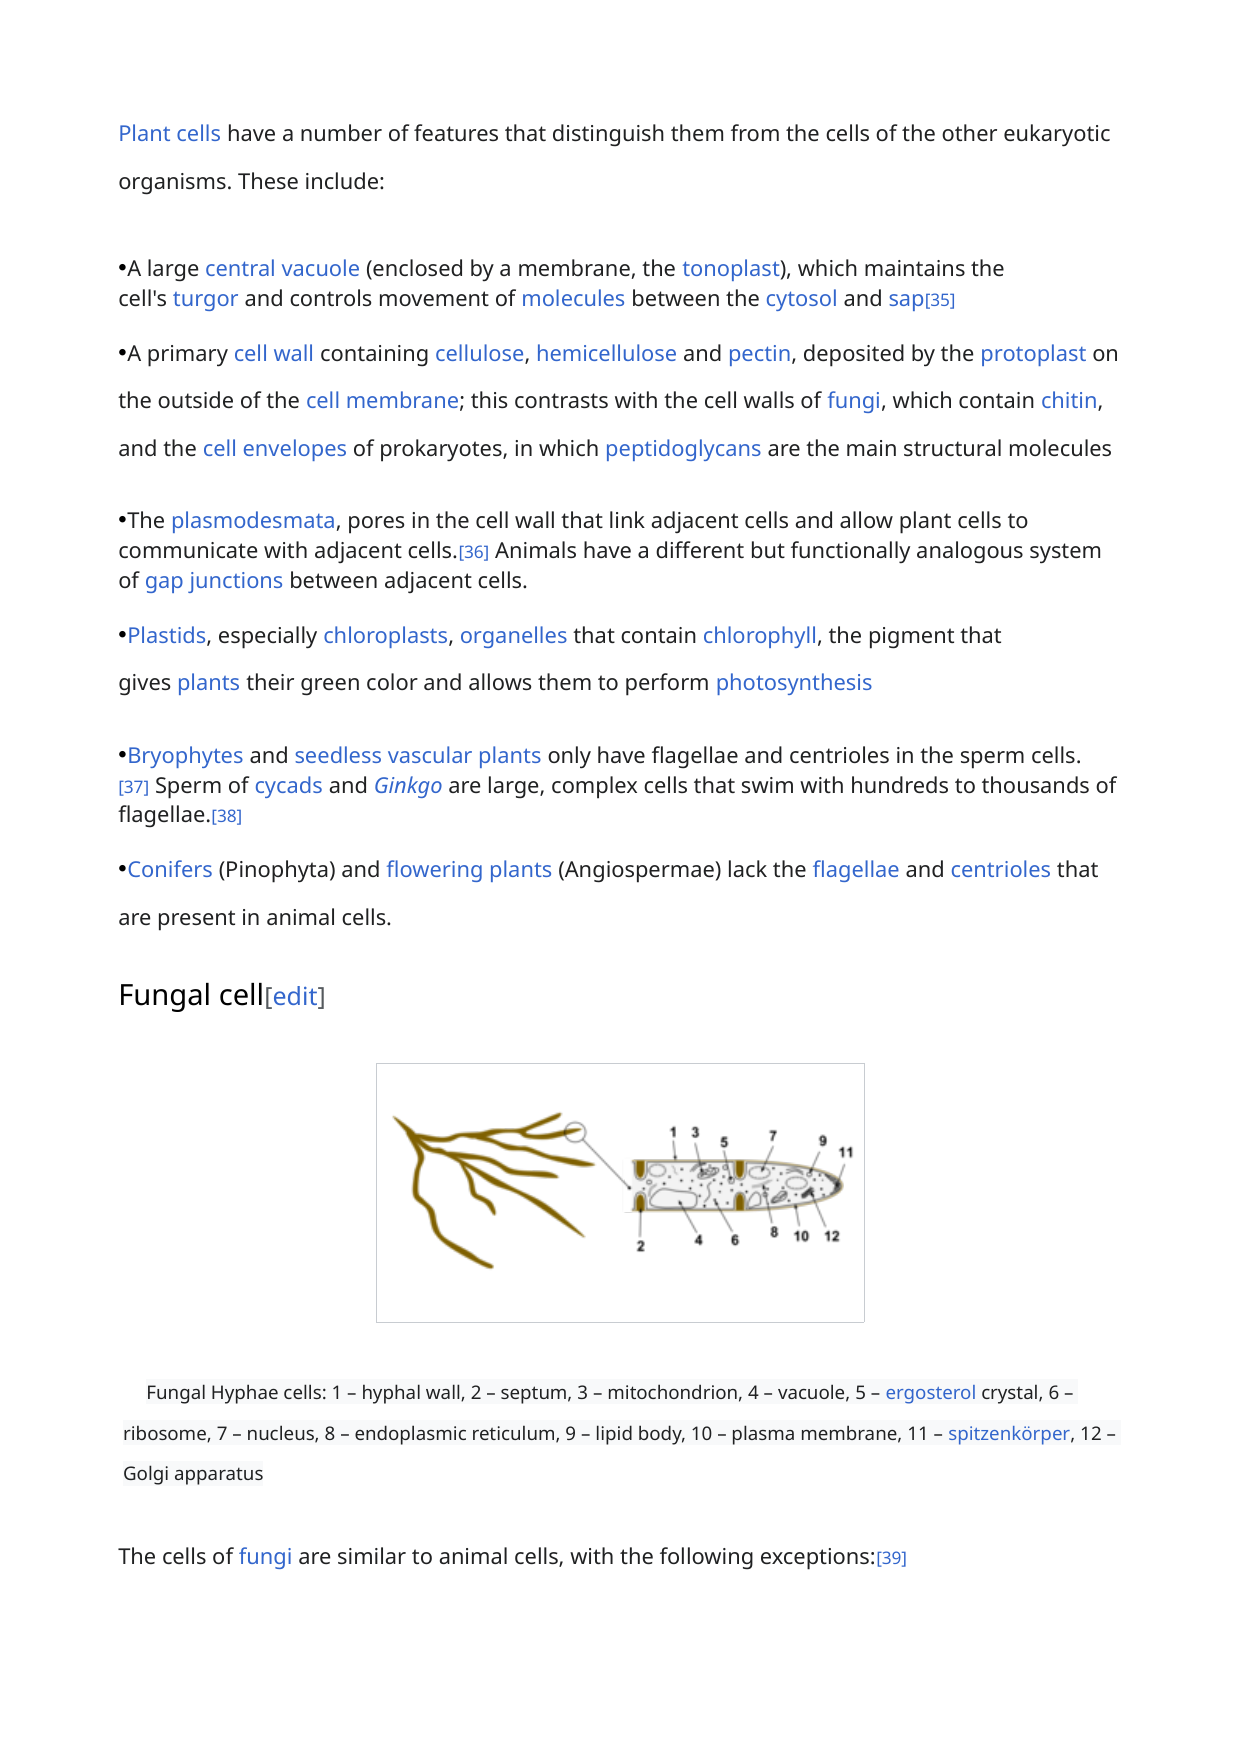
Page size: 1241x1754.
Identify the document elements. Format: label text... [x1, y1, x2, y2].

list Bryophytes and seedless vascular plants only have flagellae and centrioles in the sperm cells.[37] Sperm of cycads and Ginkgo are large, complex cells that swim with hundreds to thousands of flagellae.[38] [118, 740, 1122, 829]
subtitle Fungal cell[edit] [118, 974, 1122, 1014]
text Plant cells have a number of features that distinguish them from the cells of the other eukaryotic organisms. These include: [118, 118, 1122, 196]
list A large central vacuole (enclosed by a membrane, the tonoplast), which maintains the cell's turgor and controls movement of molecules between the cytosol and sap[35] [118, 253, 1122, 312]
text Fungal Hyphae cells: 1 – hyphal wall, 2 – septum, 3 – mitochondrion, 4 – vacuole, 5 – ergosterol crystal, 6 – ribosome, 7 – nucleus, 8 – endoplasmic reticulum, 9 – lipid body, 10 – plasma membrane, 11 – spitzenkörper, 12 – Golgi apparatus [123, 1379, 1122, 1486]
picture [379, 1066, 861, 1320]
list Plastids, especially chloroplasts, organelles that contain chlorophyll, the pigment that gives plants their green color and allows them to perform photosynthesis [118, 620, 1122, 697]
text The cells of fungi are similar to animal cells, with the following exceptions:[39] [118, 1541, 1122, 1571]
list The plasmodesmata, pores in the cell wall that link adjacent cells and allow plant cells to communicate with adjacent cells.[36] Animals have a different but functionally analogous system of gap junctions between adjacent cells. [118, 505, 1122, 595]
list A primary cell wall containing cellulose, hemicellulose and pectin, deposited by the protoplast on the outside of the cell membrane; this contrasts with the cell walls of fungi, which contain chitin, and the cell envelopes of prokaryotes, in which peptidoglycans are the main structural molecules [118, 337, 1122, 462]
list Conifers (Pinophyta) and flowering plants (Angiospermae) lack the flagellae and centrioles that are present in animal cells. [118, 854, 1122, 932]
